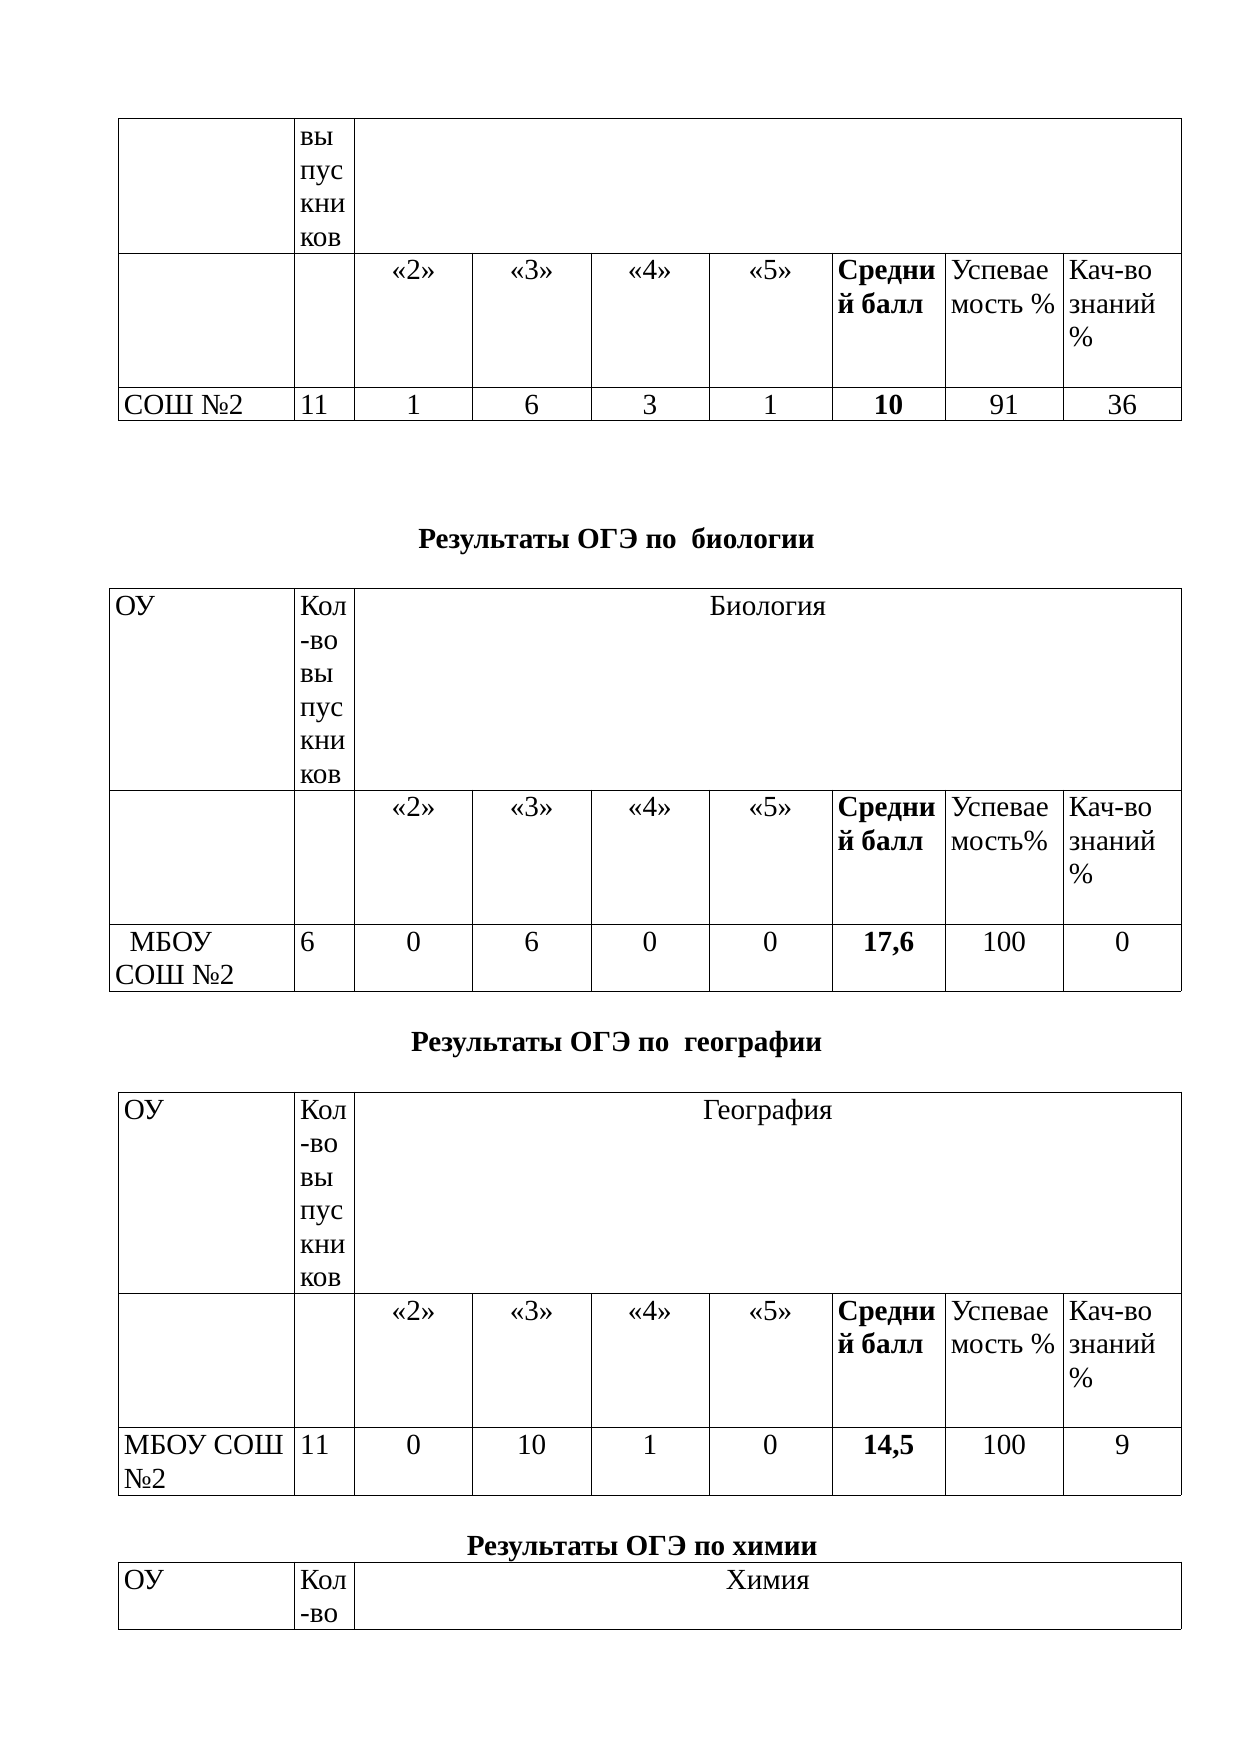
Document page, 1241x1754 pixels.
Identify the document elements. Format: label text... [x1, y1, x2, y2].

table_cell Успеваемость % [946, 1294, 1063, 1427]
table_cell 0 [592, 925, 709, 991]
table_cell 6 [295, 925, 354, 991]
table_header Кол-во [295, 1563, 354, 1629]
table_cell «4» [592, 791, 709, 924]
table_cell [110, 791, 294, 924]
table_cell 100 [946, 1428, 1063, 1494]
table_cell Средний балл [833, 254, 945, 387]
table_cell 9 [1064, 1428, 1181, 1494]
table_cell 3 [592, 388, 709, 420]
table_cell «5» [710, 791, 832, 924]
table_header ОУ [110, 589, 294, 789]
table_cell «2» [355, 791, 472, 924]
table_cell Успеваемость % [946, 254, 1063, 387]
text Результаты ОГЭ по географии [118, 1024, 1122, 1058]
table_header выпускников [295, 119, 354, 252]
table_cell 11 [295, 388, 354, 420]
table_cell «2» [355, 1294, 472, 1427]
table_header ОУ [119, 1093, 294, 1293]
table_cell Кач-во знаний % [1064, 791, 1181, 924]
table_cell [295, 1294, 354, 1427]
table_cell 0 [355, 1428, 472, 1494]
table_cell [295, 791, 354, 924]
table_cell «3» [473, 254, 591, 387]
table_cell 6 [473, 388, 591, 420]
table_cell 17,6 [833, 925, 945, 991]
table_cell [119, 1294, 294, 1427]
table_cell «5» [710, 1294, 832, 1427]
table_cell «4» [592, 1294, 709, 1427]
text Результаты ОГЭ по биологии [118, 521, 1122, 554]
text Результаты ОГЭ по химии [118, 1528, 1122, 1562]
table_cell «4» [592, 254, 709, 387]
table_cell МБОУ СОШ №2 [110, 925, 294, 991]
table_cell 0 [710, 925, 832, 991]
table_cell МБОУ СОШ №2 [119, 1428, 294, 1494]
table_cell Средний балл [833, 1294, 945, 1427]
table_cell 0 [710, 1428, 832, 1494]
table_cell «2» [355, 254, 472, 387]
table_cell 0 [355, 925, 472, 991]
table_cell Успеваемость% [946, 791, 1063, 924]
table_cell 0 [1064, 925, 1181, 991]
table_cell 1 [710, 388, 832, 420]
table_cell СОШ №2 [119, 388, 294, 420]
table_header [355, 119, 1181, 252]
table_cell [119, 254, 294, 387]
table_cell 10 [833, 388, 945, 420]
table_cell Средний балл [833, 791, 945, 924]
table_cell Кач-во знаний % [1064, 254, 1181, 387]
table_cell 1 [355, 388, 472, 420]
table_cell Кач-во знаний % [1064, 1294, 1181, 1427]
table_cell 6 [473, 925, 591, 991]
table_cell «3» [473, 791, 591, 924]
table_header Кол-во выпускников [295, 1093, 354, 1293]
table_header География [355, 1093, 1181, 1293]
table_cell «3» [473, 1294, 591, 1427]
table_header [119, 119, 294, 252]
table_cell 1 [592, 1428, 709, 1494]
table_header Кол-во выпускников [295, 589, 354, 789]
table_header Биология [355, 589, 1181, 789]
table_header ОУ [119, 1563, 294, 1629]
table_cell [295, 254, 354, 387]
table_cell 10 [473, 1428, 591, 1494]
table_cell «5» [710, 254, 832, 387]
table_cell 11 [295, 1428, 354, 1494]
table_cell 91 [946, 388, 1063, 420]
table_cell 14,5 [833, 1428, 945, 1494]
table_cell 100 [946, 925, 1063, 991]
table_header Химия [355, 1563, 1181, 1629]
table_cell 36 [1064, 388, 1181, 420]
